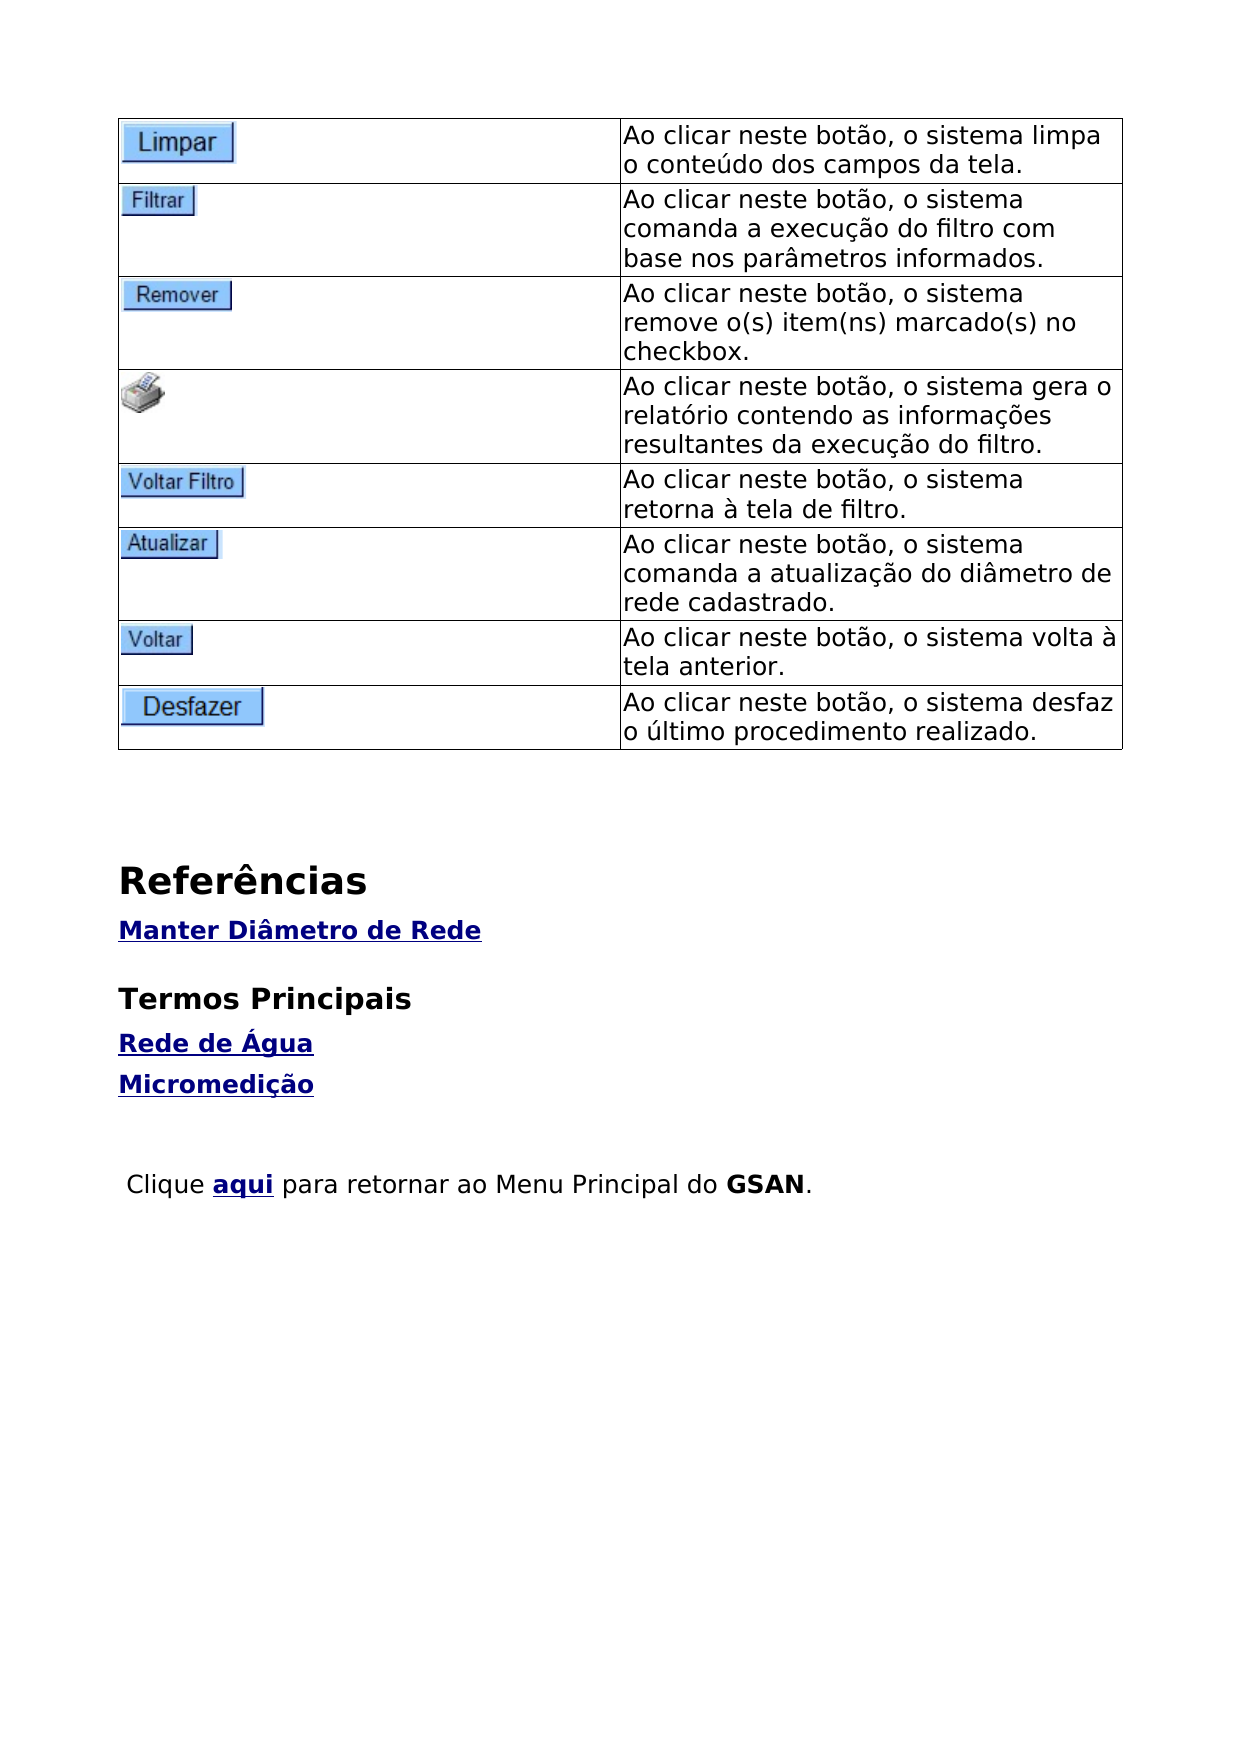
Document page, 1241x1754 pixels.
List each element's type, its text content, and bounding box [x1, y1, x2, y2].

table_cell Ao clicar neste botão, o sistema limpa o conteúdo dos campos da tela. [621, 119, 1122, 182]
picture [121, 465, 247, 499]
table_cell [119, 370, 620, 463]
picture [121, 623, 193, 655]
table_cell Ao clicar neste botão, o sistema remove o(s) item(ns) marcado(s) no checkbox. [621, 277, 1122, 369]
picture [121, 121, 237, 164]
table_cell [119, 621, 620, 685]
table_cell Ao clicar neste botão, o sistema desfaz o último procedimento realizado. [621, 686, 1122, 749]
table_cell [119, 528, 620, 620]
picture [121, 687, 265, 727]
picture [121, 185, 198, 216]
picture [121, 278, 232, 312]
text Micromedição [118, 1071, 1122, 1100]
table_cell Ao clicar neste botão, o sistema comanda a execução do filtro com base nos parâmetros informados. [621, 184, 1122, 276]
subtitle Referências [118, 860, 1122, 903]
table_cell Ao clicar neste botão, o sistema gera o relatório contendo as informações resultantes da execução do filtro. [621, 370, 1122, 463]
picture [121, 372, 165, 413]
table_cell [119, 464, 620, 527]
text Manter Diâmetro de Rede [118, 916, 1122, 945]
picture [121, 530, 223, 559]
text Rede de Água [118, 1029, 1122, 1058]
table_cell [119, 277, 620, 369]
table_cell [119, 686, 620, 749]
table_cell [119, 119, 620, 182]
table_cell [119, 184, 620, 276]
table_cell Ao clicar neste botão, o sistema volta à tela anterior. [621, 621, 1122, 685]
subtitle Termos Principais [118, 982, 1122, 1016]
text Clique aqui para retornar ao Menu Principal do GSAN. [118, 1112, 1122, 1200]
table_cell Ao clicar neste botão, o sistema retorna à tela de filtro. [621, 464, 1122, 527]
table_cell Ao clicar neste botão, o sistema comanda a atualização do diâmetro de rede cadastrado. [621, 528, 1122, 620]
